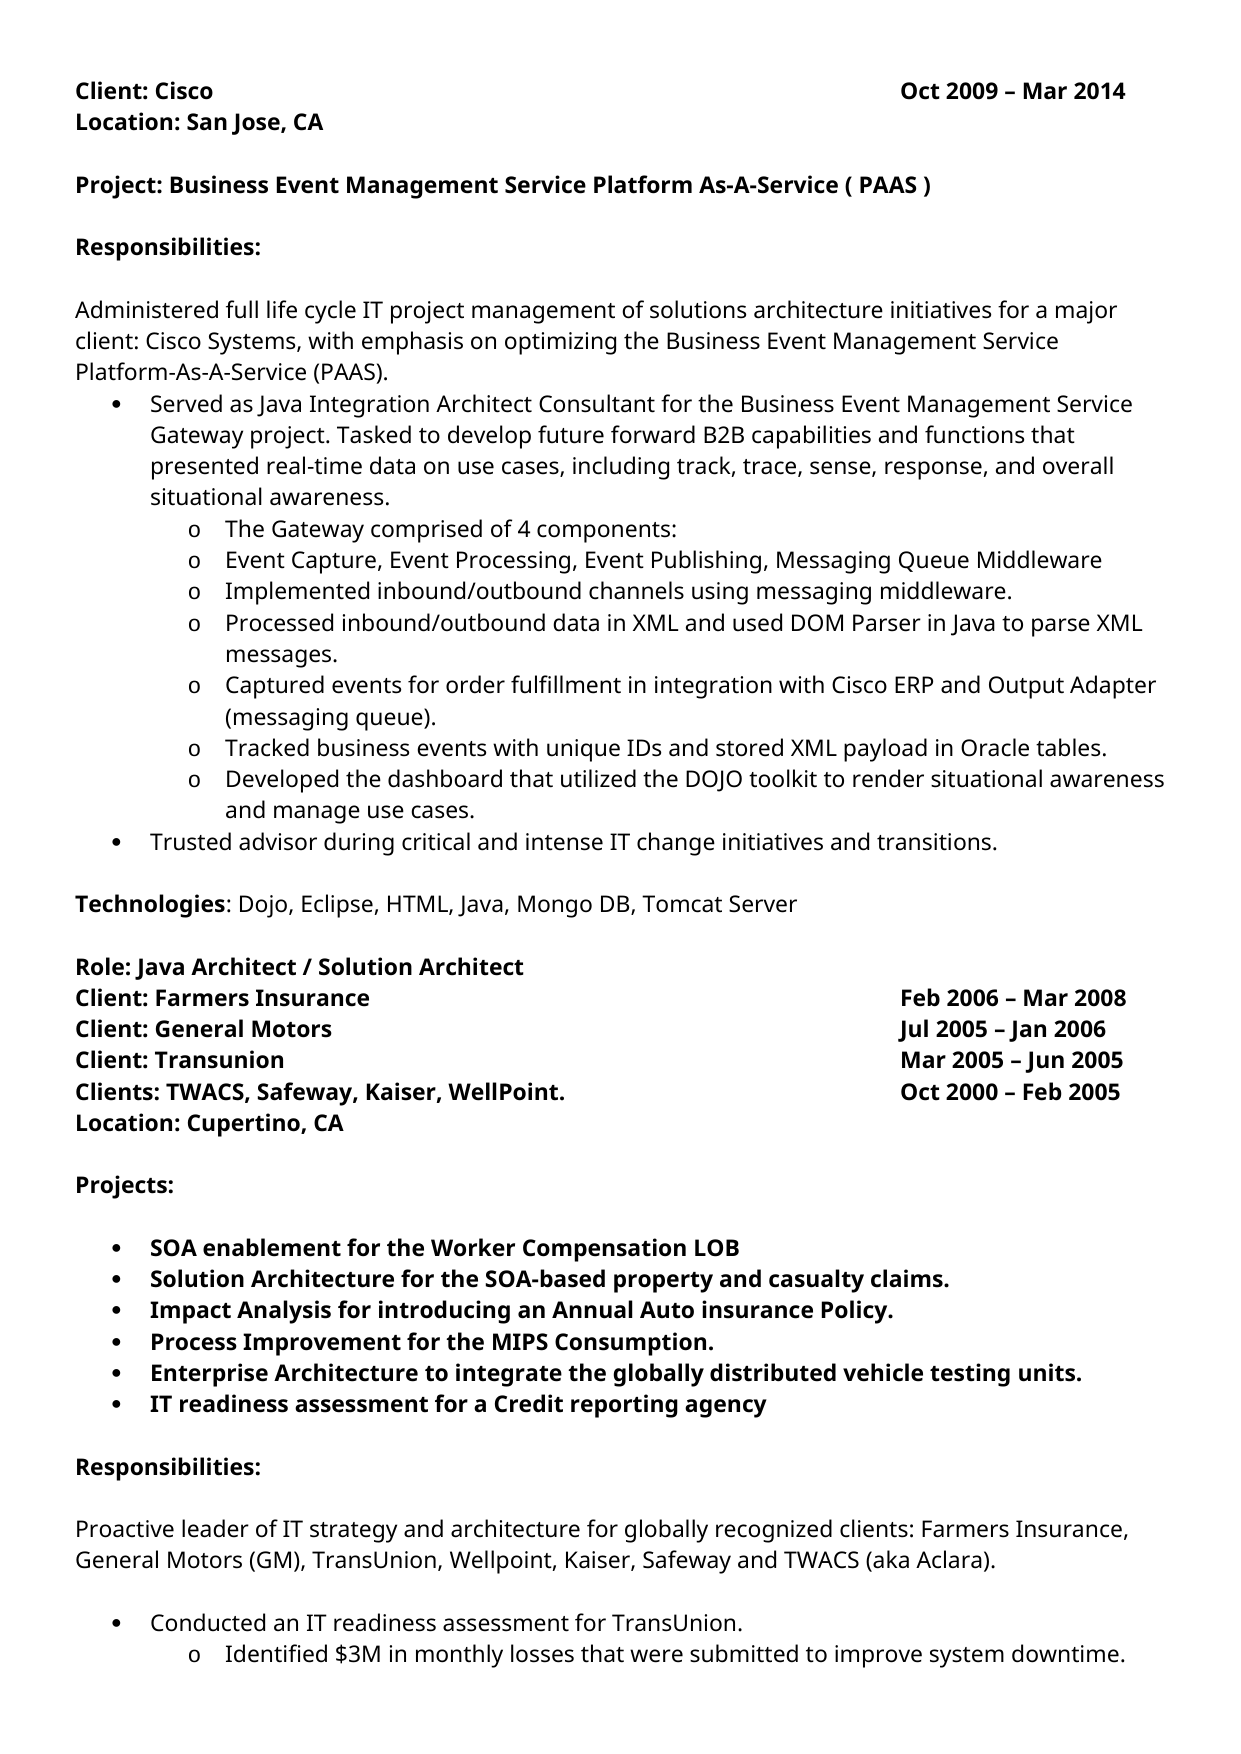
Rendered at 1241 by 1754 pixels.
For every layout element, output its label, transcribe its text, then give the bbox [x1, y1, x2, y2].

list IT readiness assessment for a Credit reporting agency [112, 1388, 1165, 1419]
list Served as Java Integration Architect Consultant for the Business Event Management Service Gateway project. Tasked to develop future forward B2B capabilities and functions that presented real-time data on use cases, including track, trace, sense, response, and overall situational awareness. [112, 387, 1165, 512]
text Clients: TWACS, Safeway, Kaiser, WellPoint. Oct 2000 – Feb 2005 [75, 1076, 1165, 1107]
list Process Improvement for the MIPS Consumption. [112, 1326, 1165, 1357]
text Location: San Jose, CA [75, 106, 1165, 137]
list Trusted advisor during critical and intense IT change initiatives and transitions. [112, 826, 1165, 857]
text Client: Farmers Insurance Feb 2006 – Mar 2008 [75, 982, 1165, 1013]
list Identified $3M in monthly losses that were submitted to improve system downtime. [187, 1638, 1165, 1669]
list Developed the dashboard that utilized the DOJO toolkit to render situational awareness and manage use cases. [187, 763, 1165, 826]
list The Gateway comprised of 4 components: [187, 512, 1165, 544]
list SOA enablement for the Worker Compensation LOB [112, 1232, 1165, 1263]
text Technologies: Dojo, Eclipse, HTML, Java, Mongo DB, Tomcat Server [75, 888, 1165, 919]
text Client: Cisco Oct 2009 – Mar 2014 [75, 75, 1165, 106]
list Captured events for order fulfillment in integration with Cisco ERP and Output Adapter (messaging queue). [187, 669, 1165, 732]
text Responsibilities: [75, 1451, 1165, 1482]
list Event Capture, Event Processing, Event Publishing, Messaging Queue Middleware [187, 544, 1165, 575]
text Responsibilities: [75, 231, 1165, 262]
list Implemented inbound/outbound channels using messaging middleware. [187, 575, 1165, 607]
text Role: Java Architect / Solution Architect [75, 951, 1165, 982]
text Location: Cupertino, CA [75, 1107, 1165, 1138]
list Impact Analysis for introducing an Annual Auto insurance Policy. [112, 1294, 1165, 1326]
text Project: Business Event Management Service Platform As-A-Service ( PAAS ) [75, 169, 1165, 200]
text Client: General Motors Jul 2005 – Jan 2006 [75, 1013, 1165, 1044]
text Client: Transunion Mar 2005 – Jun 2005 [75, 1044, 1165, 1076]
list Solution Architecture for the SOA-based property and casualty claims. [112, 1263, 1165, 1294]
list Tracked business events with unique IDs and stored XML payload in Oracle tables. [187, 732, 1165, 763]
list Conducted an IT readiness assessment for TransUnion. [112, 1607, 1165, 1638]
text Projects: [75, 1169, 1165, 1201]
list Processed inbound/outbound data in XML and used DOM Parser in Java to parse XML messages. [187, 607, 1165, 669]
text Proactive leader of IT strategy and architecture for globally recognized clients: Farmers Insurance, General Motors (GM), TransUnion, Wellpoint, Kaiser, Safeway and TWACS (aka Aclara). [75, 1513, 1165, 1576]
text Administered full life cycle IT project management of solutions architecture initiatives for a major client: Cisco Systems, with emphasis on optimizing the Business Event Management Service Platform-As-A-Service (PAAS). [75, 294, 1165, 387]
list Enterprise Architecture to integrate the globally distributed vehicle testing units. [112, 1357, 1165, 1388]
